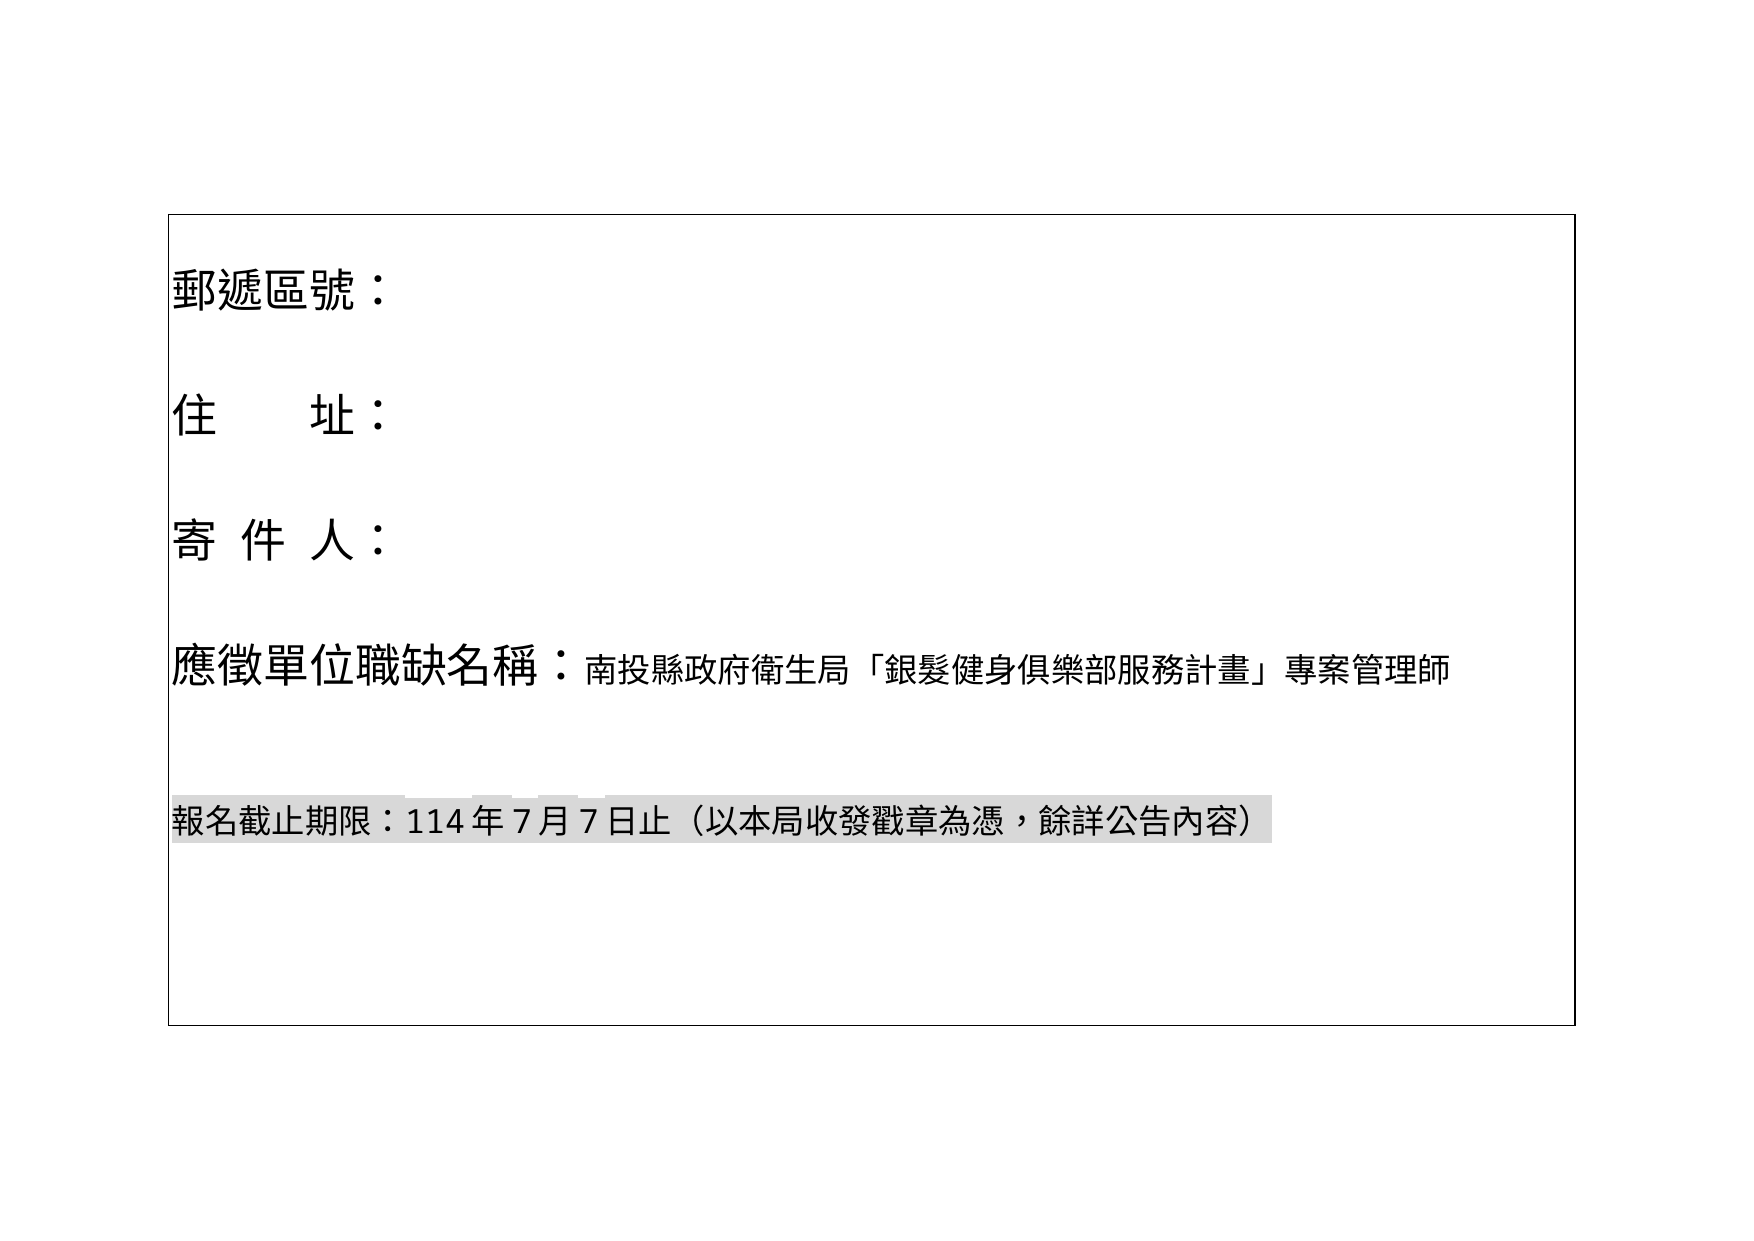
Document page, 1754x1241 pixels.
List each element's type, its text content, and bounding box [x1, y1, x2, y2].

table_header 郵遞區號： 住 址： 寄 件 人： 應徵單位職缺名稱：南投縣政府衛生局「銀髮健身俱樂部服務計畫」專案管理師 報名截止期限：114年7月7日止（以本局收發戳章為憑，餘詳公告內容） [169, 215, 1574, 1025]
